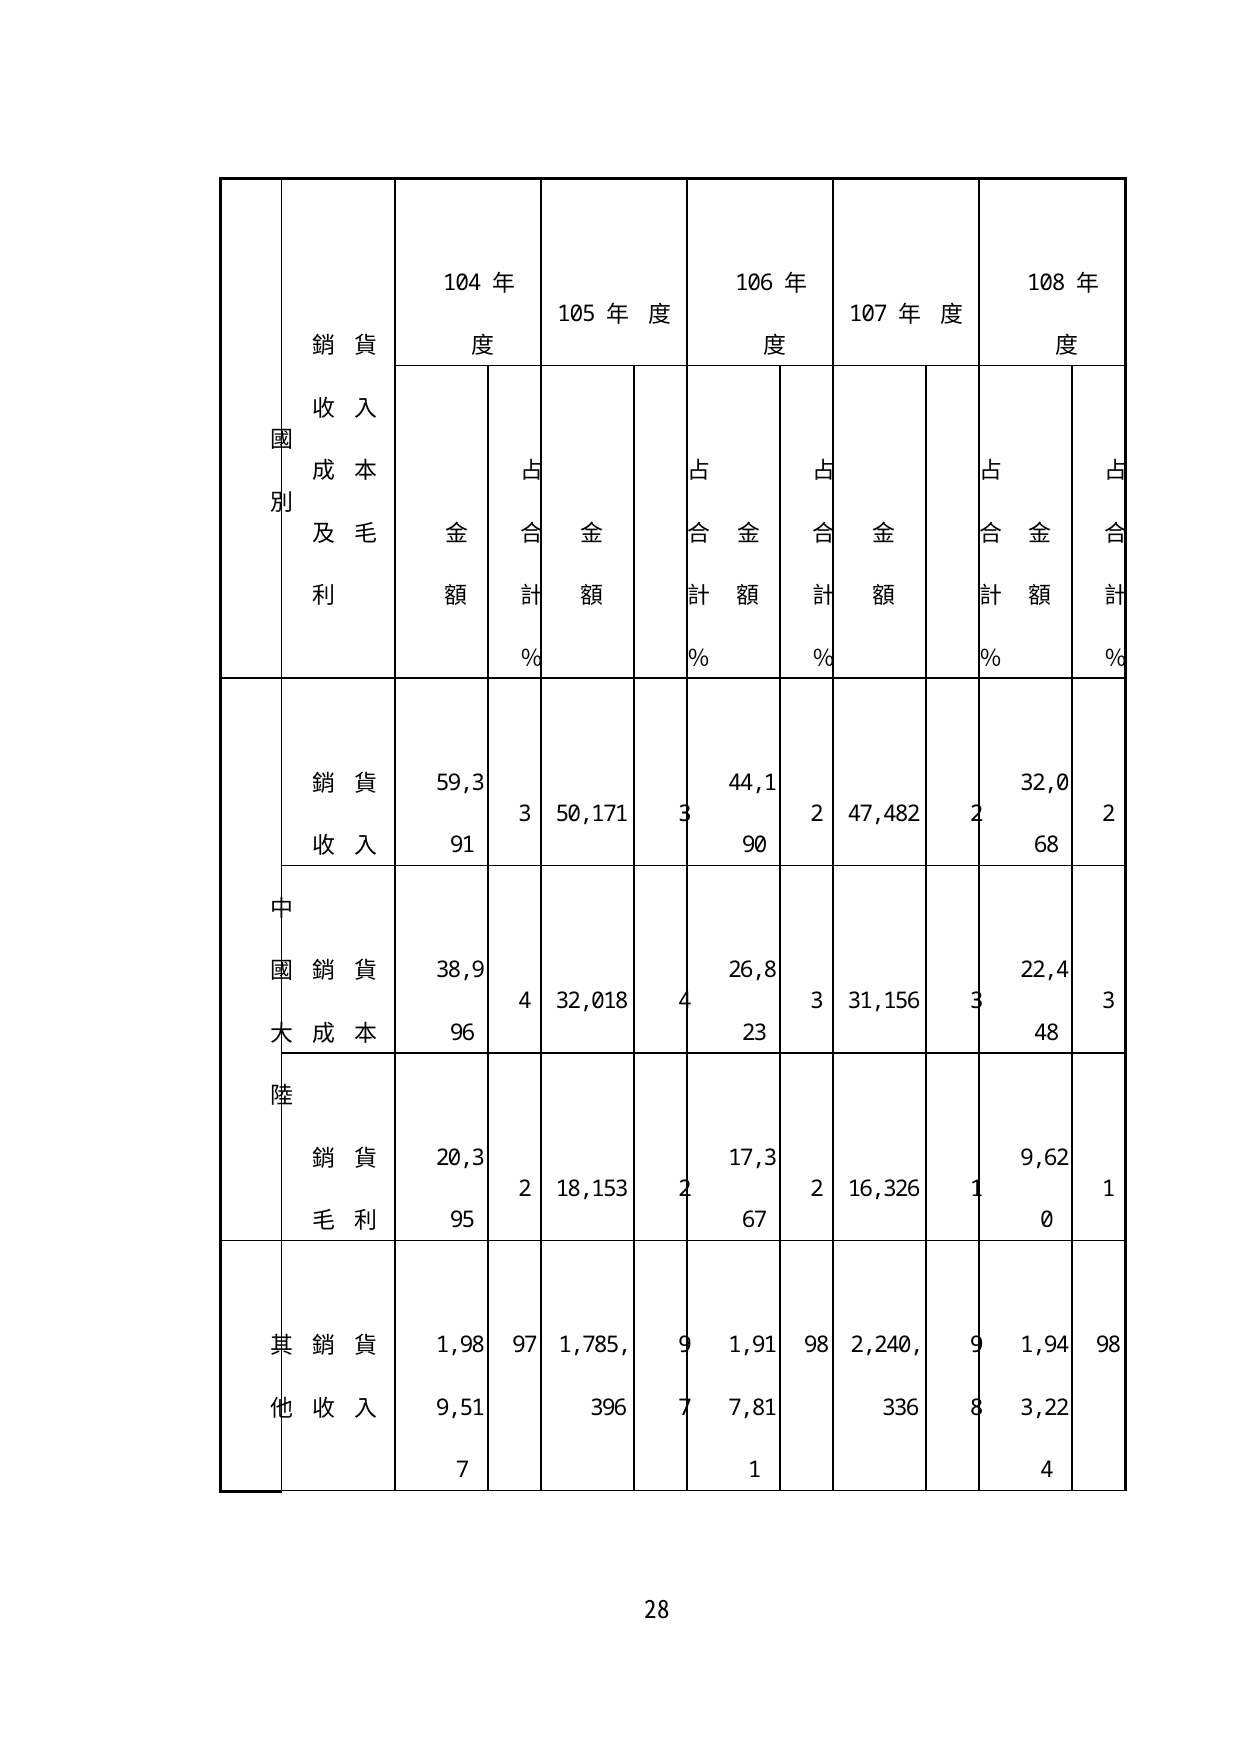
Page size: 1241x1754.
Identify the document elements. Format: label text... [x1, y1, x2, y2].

table_cell 3 [635, 679, 686, 865]
table_cell 銷貨毛利 [282, 1054, 394, 1240]
table_header 國別 [274, 430, 281, 446]
table_cell 4 [489, 866, 540, 1052]
table_header 108年度 [980, 180, 1124, 365]
table_cell 2 [489, 1054, 540, 1240]
table_cell 1,943,224 [980, 1241, 1071, 1490]
table_header 104年度 [396, 180, 540, 365]
table_cell 2 [635, 1054, 686, 1240]
table_cell 32,068 [980, 679, 1071, 865]
table_cell 9,620 [980, 1054, 1071, 1240]
table_cell 98 [1073, 1241, 1124, 1490]
table_header 105年度 [542, 180, 686, 365]
table_cell 31,156 [834, 866, 925, 1052]
table_cell 中國大陸 [274, 961, 281, 977]
table_cell 占合計％ [781, 366, 832, 677]
table_cell 金額 [688, 366, 779, 677]
table_cell 26,823 [688, 866, 779, 1052]
table_cell 1,785,396 [542, 1241, 633, 1490]
table_cell 1 [927, 1054, 978, 1240]
table_cell 97 [489, 1241, 540, 1490]
table_cell 占合計％ [489, 366, 540, 677]
table_cell 1,989,517 [396, 1241, 487, 1490]
table_cell 22,448 [980, 866, 1071, 1052]
table_cell 銷貨收入 [282, 679, 394, 865]
table_cell 占合計％ [635, 366, 686, 677]
table_cell 50,171 [542, 679, 633, 865]
table_cell 占合計％ [1073, 366, 1124, 677]
table_cell 98 [781, 1241, 832, 1490]
table_cell 17,367 [688, 1054, 779, 1240]
table_cell 3 [1073, 866, 1124, 1052]
table_cell 1 [1073, 1054, 1124, 1240]
table_cell 98 [927, 1241, 978, 1490]
table_cell 金額 [980, 366, 1071, 677]
table_cell 16,326 [834, 1054, 925, 1240]
table_cell 金額 [396, 366, 487, 677]
table_cell 97 [635, 1241, 686, 1490]
table_cell 金額 [834, 366, 925, 677]
table_cell 2 [781, 1054, 832, 1240]
table_cell 銷貨成本 [282, 866, 394, 1052]
table_cell 中國大陸 [222, 679, 281, 1240]
table_cell 金額 [542, 366, 633, 677]
table_cell 3 [489, 679, 540, 865]
table_cell 占合計％ [927, 366, 978, 677]
table_header 銷貨收入成本及毛利 [282, 180, 394, 677]
table_cell 59,391 [396, 679, 487, 865]
table_cell 2,240,336 [834, 1241, 925, 1490]
table_cell 4 [635, 866, 686, 1052]
table_header 國別 [222, 180, 281, 677]
table_cell 1,917,811 [688, 1241, 779, 1490]
table_cell 2 [1073, 679, 1124, 865]
table_cell 2 [781, 679, 832, 865]
table_cell 44,190 [688, 679, 779, 865]
table_cell 47,482 [834, 679, 925, 865]
table_cell 其他 [222, 1241, 281, 1490]
table_header 106年度 [688, 180, 832, 365]
table_cell 38,996 [396, 866, 487, 1052]
table_cell 18,153 [542, 1054, 633, 1240]
table_cell 3 [781, 866, 832, 1052]
table_cell 3 [927, 866, 978, 1052]
table_cell 銷貨收入 [282, 1241, 394, 1490]
table_cell 32,018 [542, 866, 633, 1052]
table_cell 20,395 [396, 1054, 487, 1240]
table_cell 2 [927, 679, 978, 865]
table_header 107年度 [834, 180, 978, 365]
